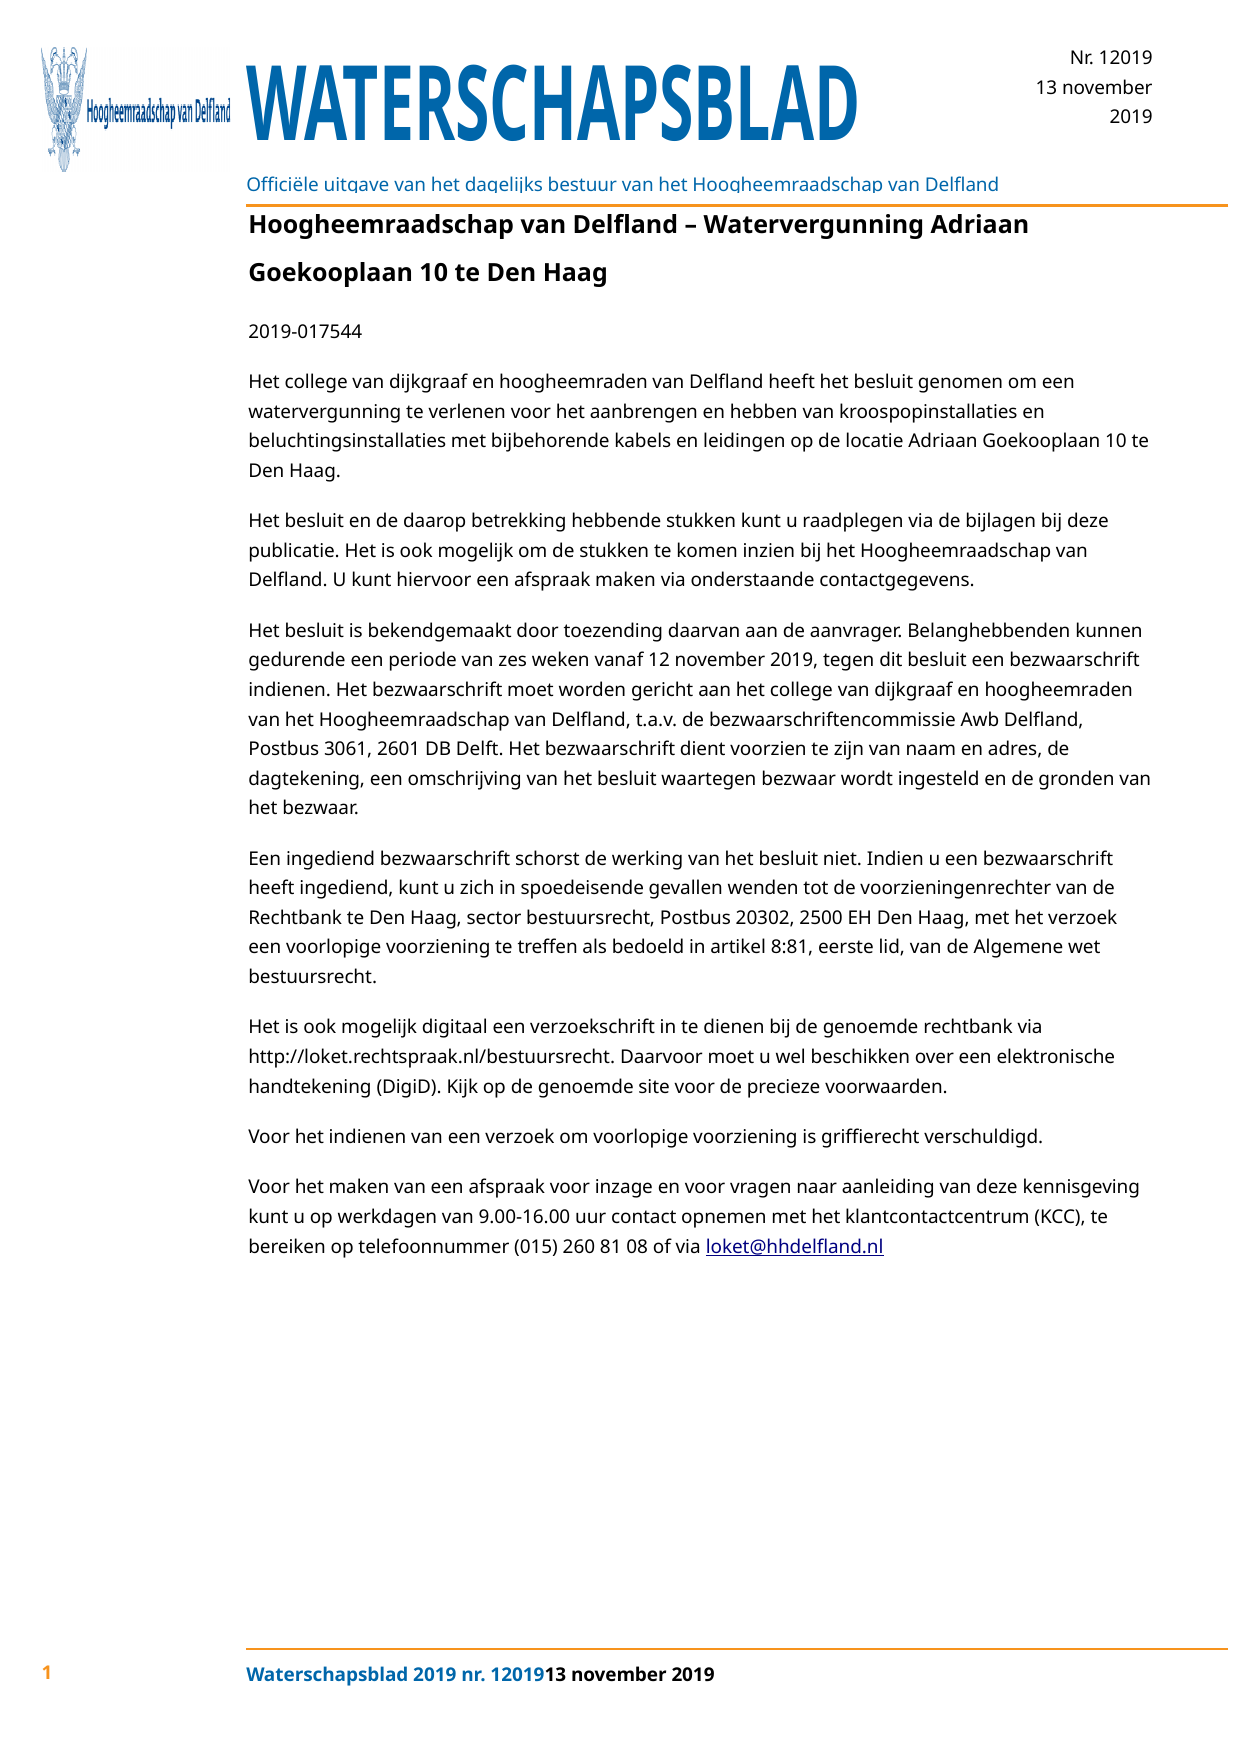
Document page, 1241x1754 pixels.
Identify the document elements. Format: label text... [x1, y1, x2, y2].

text Voor het maken van een afspraak voor inzage en voor vragen naar aanleiding van deze kennisgeving kunt u op werkdagen van 9.00-16.00 uur contact opnemen met het klantcontactcentrum (KCC), te bereiken op telefoonnummer (015) 260 81 08 of via loket@hhdelfland.nl [248, 1174, 1152, 1259]
text Een ingediend bezwaarschrift schorst de werking van het besluit niet. Indien u een bezwaarschrift heeft ingediend, kunt u zich in spoedeisende gevallen wenden tot de voorzieningenrechter van de Rechtbank te Den Haag, sector bestuursrecht, Postbus 20302, 2500 EH Den Haag, met het verzoek een voorlopige voorziening te treffen als bedoeld in artikel 8:81, eerste lid, van de Algemene wet bestuursrecht. [248, 845, 1152, 989]
text Het besluit is bekendgemaakt door toezending daarvan aan de aanvrager. Belanghebbenden kunnen gedurende een periode van zes weken vanaf 12 november 2019, tegen dit besluit een bezwaarschrift indienen. Het bezwaarschrift moet worden gericht aan het college van dijkgraaf en hoogheemraden van het Hoogheemraadschap van Delfland, t.a.v. de bezwaarschriftencommissie Awb Delfland, Postbus 3061, 2601 DB Delft. Het bezwaarschrift dient voorzien te zijn van naam en adres, de dagtekening, een omschrijving van het besluit waartegen bezwaar wordt ingesteld en de gronden van het bezwaar. [248, 617, 1152, 820]
text 2019-017544 [248, 318, 1152, 344]
text Voor het indienen van een verzoek om voorlopige voorziening is griffierecht verschuldigd. [248, 1123, 1152, 1149]
picture [41, 47, 231, 172]
text Het besluit en de daarop betrekking hebbende stukken kunt u raadplegen via de bijlagen bij deze publicatie. Het is ook mogelijk om de stukken te komen inzien bij het Hoogheemraadschap van Delfland. U kunt hiervoor een afspraak maken via onderstaande contactgegevens. [248, 507, 1152, 592]
text Het college van dijkgraaf en hoogheemraden van Delfland heeft het besluit genomen om een watervergunning te verlenen voor het aanbrengen en hebben van kroospopinstallaties en beluchtingsinstallaties met bijbehorende kabels en leidingen op de locatie Adriaan Goekooplaan 10 te Den Haag. [248, 368, 1152, 483]
text Het is ook mogelijk digitaal een verzoekschrift in te dienen bij de genoemde rechtbank via http://loket.rechtspraak.nl/bestuursrecht. Daarvoor moet u wel beschikken over een elektronische handtekening (DigiD). Kijk op de genoemde site voor de precieze voorwaarden. [248, 1014, 1152, 1099]
text Hoogheemraadschap van Delfland – Watervergunning Adriaan Goekooplaan 10 te Den Haag [248, 207, 1152, 288]
